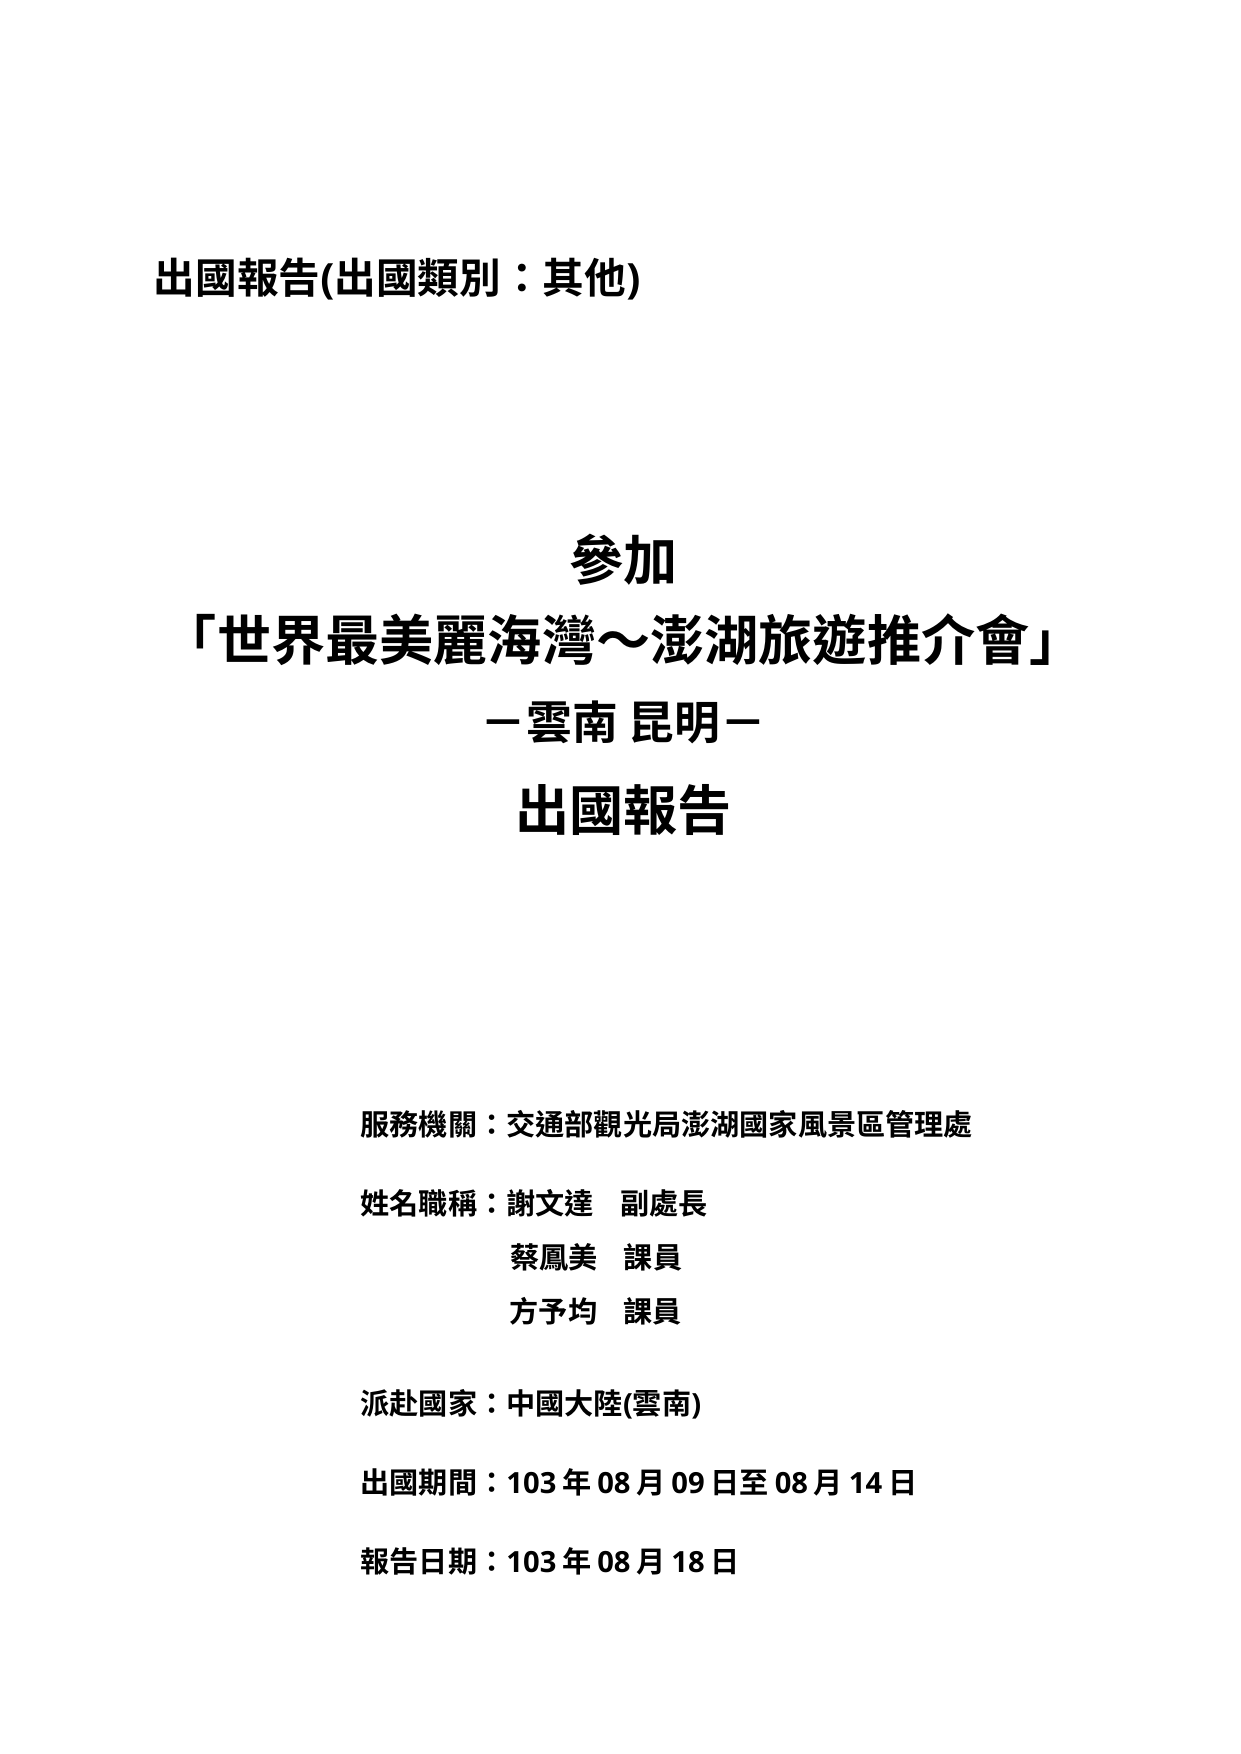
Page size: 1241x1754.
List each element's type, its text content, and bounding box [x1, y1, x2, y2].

text 「世界最美麗海灣～澎湖旅遊推介會」 [153, 617, 1092, 671]
text 參加 [153, 537, 1092, 592]
text 出國報告(出國類別：其他) [153, 252, 1092, 304]
text 出國報告 [153, 787, 1092, 842]
text 蔡鳳美 課員 [453, 1225, 1092, 1279]
text 派赴國家：中國大陸(雲南) [153, 1371, 1092, 1425]
text －雲南 昆明－ [153, 696, 1092, 750]
text 報告日期：103年08月18日 [153, 1529, 1092, 1583]
text 服務機關：交通部觀光局澎湖國家風景區管理處 [153, 1094, 1092, 1146]
text 姓名職稱：謝文達 副處長 [153, 1171, 1092, 1225]
text 出國期間：103年08月09日至08月14日 [153, 1450, 1092, 1504]
text 方予均 課員 [453, 1279, 1092, 1333]
